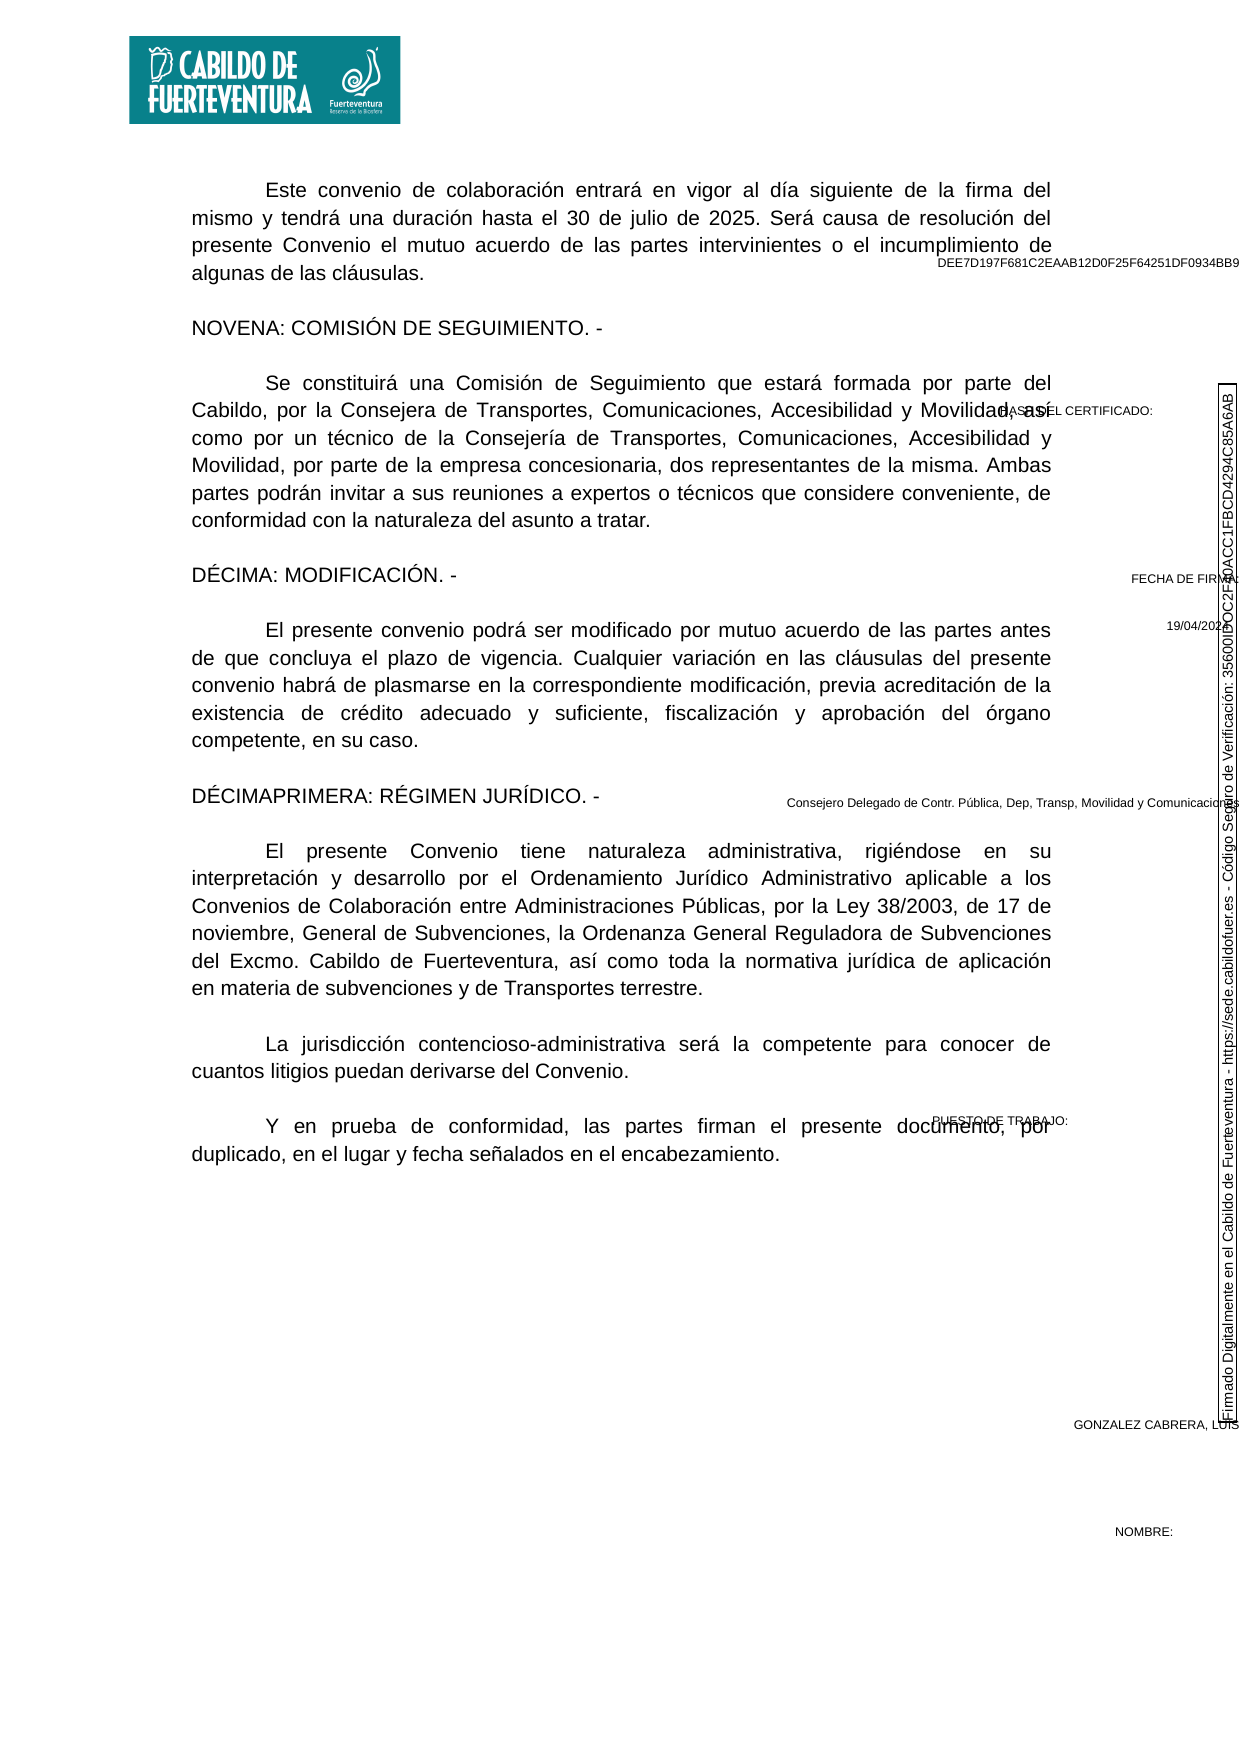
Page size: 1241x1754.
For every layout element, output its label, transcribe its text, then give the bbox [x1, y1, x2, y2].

text DÉCIMAPRIMERA: RÉGIMEN JURÍDICO. - [191, 784, 1154, 808]
text Y en prueba de conformidad, las partes firman el presente documento, por duplicado, en el lugar y fecha señalados en el encabezamiento. [191, 1114, 1055, 1165]
picture [129, 36, 401, 124]
text NOVENA: COMISIÓN DE SEGUIMIENTO. - [191, 315, 1154, 339]
text Firmado Digitalmente en el Cabildo de Fuerteventura - https://sede.cabildofuer.es - Código Seguro de Verificación: 35600IDOC2F40ACC1FBCD4294C85A6AB [1219, 385, 1236, 1421]
text Este convenio de colaboración entrará en vigor al día siguiente de la firma del mismo y tendrá una duración hasta el 30 de julio de 2025. Será causa de resolución del presente Convenio el mutuo acuerdo de las partes intervinientes o el incumplimiento de algunas de las cláusulas. [191, 178, 1055, 284]
text La jurisdicción contencioso-administrativa será la competente para conocer de cuantos litigios puedan derivarse del Convenio. [191, 1031, 1055, 1083]
text DÉCIMA: MODIFICACIÓN. - [191, 563, 1154, 587]
text El presente Convenio tiene naturaleza administrativa, rigiéndose en su interpretación y desarrollo por el Ordenamiento Jurídico Administrativo aplicable a los Convenios de Colaboración entre Administraciones Públicas, por la Ley 38/2003, de 17 de noviembre, General de Subvenciones, la Ordenanza General Reguladora de Subvenciones del Excmo. Cabildo de Fuerteventura, así como toda la normativa jurídica de aplicación en materia de subvenciones y de Transportes terrestre. [191, 839, 1051, 1000]
text El presente convenio podrá ser modificado por mutuo acuerdo de las partes antes de que concluya el plazo de vigencia. Cualquier variación en las cláusulas del presente convenio habrá de plasmarse en la correspondiente modificación, previa acreditación de la existencia de crédito adecuado y suficiente, fiscalización y aprobación del órgano competente, en su caso. [191, 618, 1055, 752]
text Se constituirá una Comisión de Seguimiento que estará formada por parte del Cabildo, por la Consejera de Transportes, Comunicaciones, Accesibilidad y Movilidad, así como por un técnico de la Consejería de Transportes, Comunicaciones, Accesibilidad y Movilidad, por parte de la empresa concesionaria, dos representantes de la misma. Ambas partes podrán invitar a sus reuniones a expertos o técnicos que considere conveniente, de conformidad con la naturaleza del asunto a tratar. [191, 371, 1051, 532]
